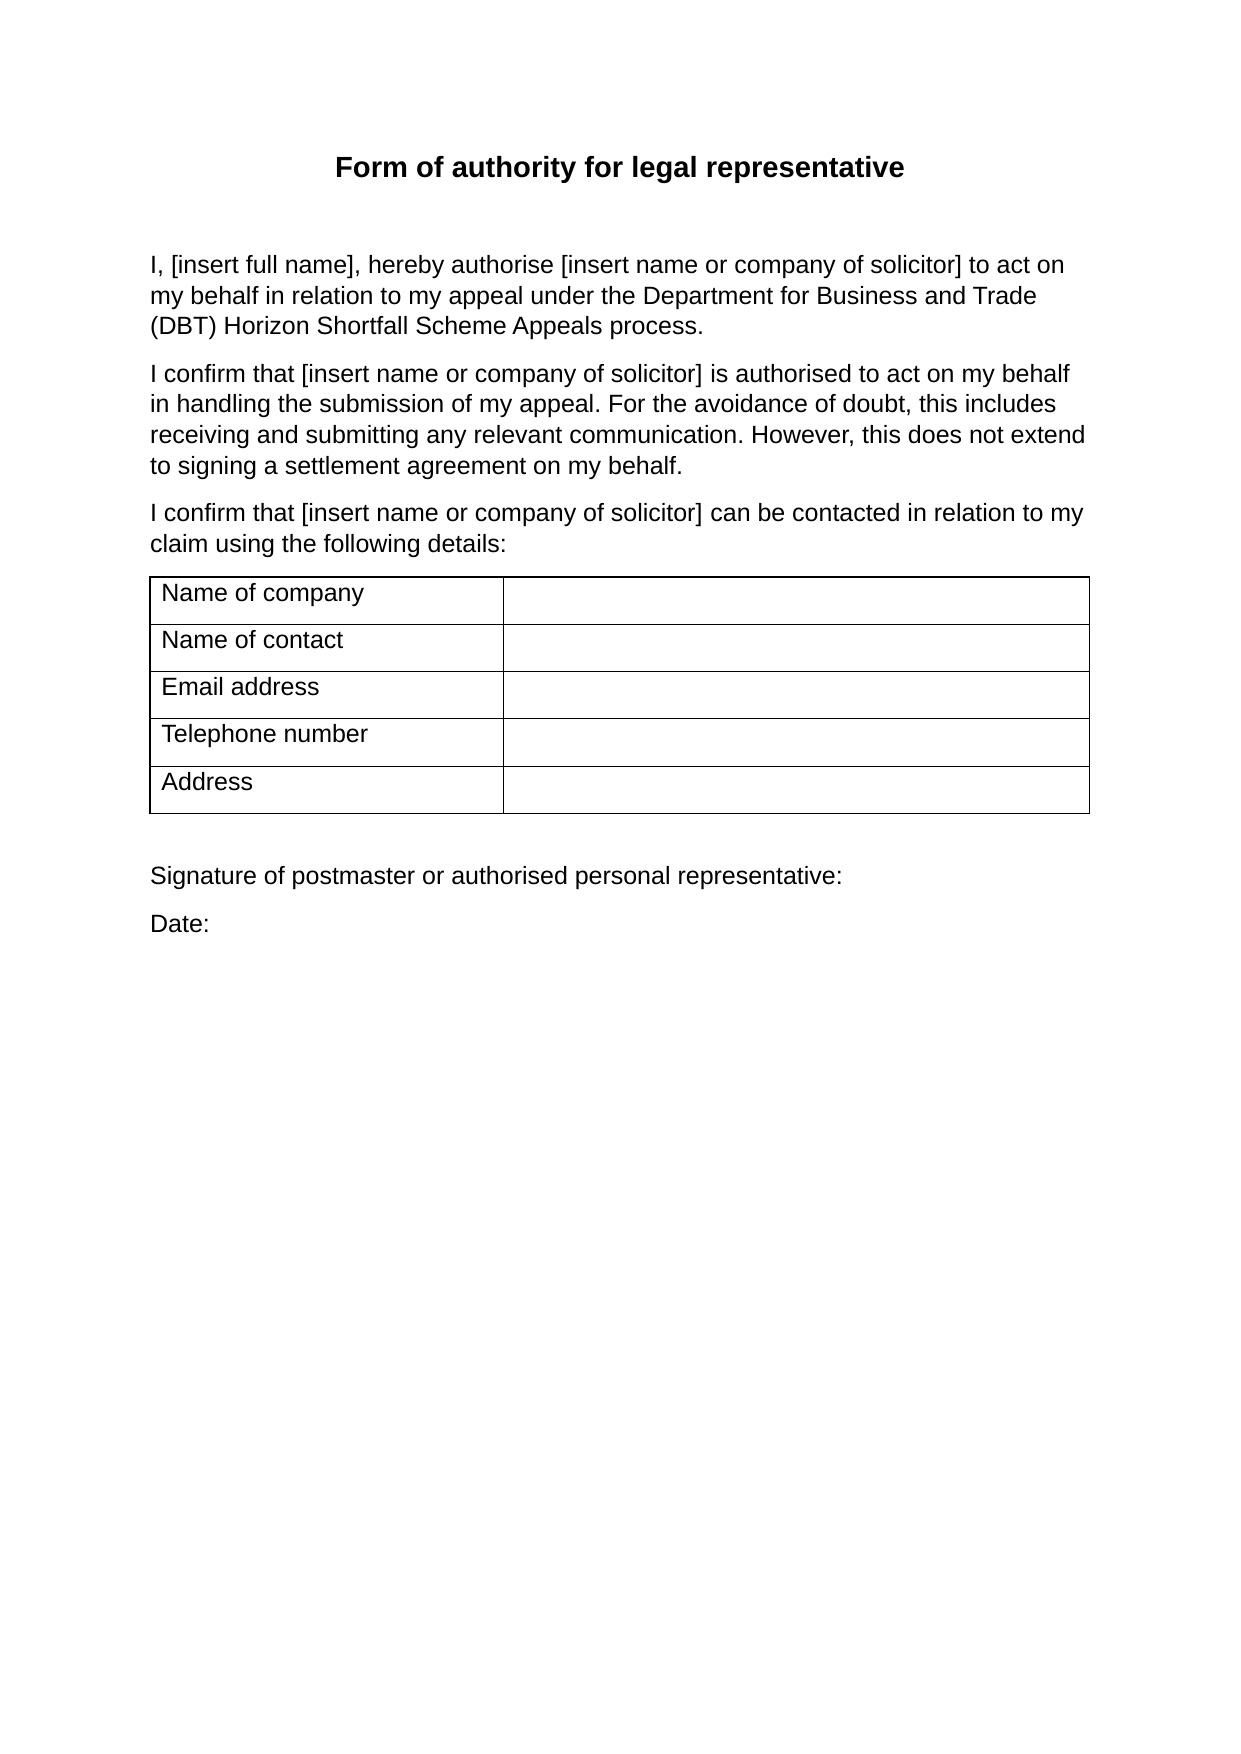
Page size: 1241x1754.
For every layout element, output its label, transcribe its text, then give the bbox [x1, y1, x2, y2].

text Signature of postmaster or authorised personal representative: [150, 861, 1090, 890]
table_cell Telephone number [151, 719, 503, 766]
text I, [insert full name], hereby authorise [insert name or company of solicitor] to act on my behalf in relation to my appeal under the Department for Business and Trade (DBT) Horizon Shortfall Scheme Appeals process. [150, 250, 1090, 340]
table_cell [504, 767, 1089, 813]
text I confirm that [insert name or company of solicitor] is authorised to act on my behalf in handling the submission of my appeal. For the avoidance of doubt, this includes receiving and submitting any relevant communication. However, this does not extend to signing a settlement agreement on my behalf. [150, 359, 1090, 480]
table_cell Name of contact [151, 625, 503, 671]
text I confirm that [insert name or company of solicitor] can be contacted in relation to my claim using the following details: [150, 498, 1090, 558]
text Date: [150, 909, 1090, 937]
table_cell [504, 672, 1089, 718]
table_cell Address [151, 767, 503, 813]
text Form of authority for legal representative [150, 150, 1090, 183]
table_cell [504, 625, 1089, 671]
table_header [504, 578, 1089, 624]
table_header Name of company [151, 578, 503, 624]
table_cell [504, 719, 1089, 766]
table_cell Email address [151, 672, 503, 718]
